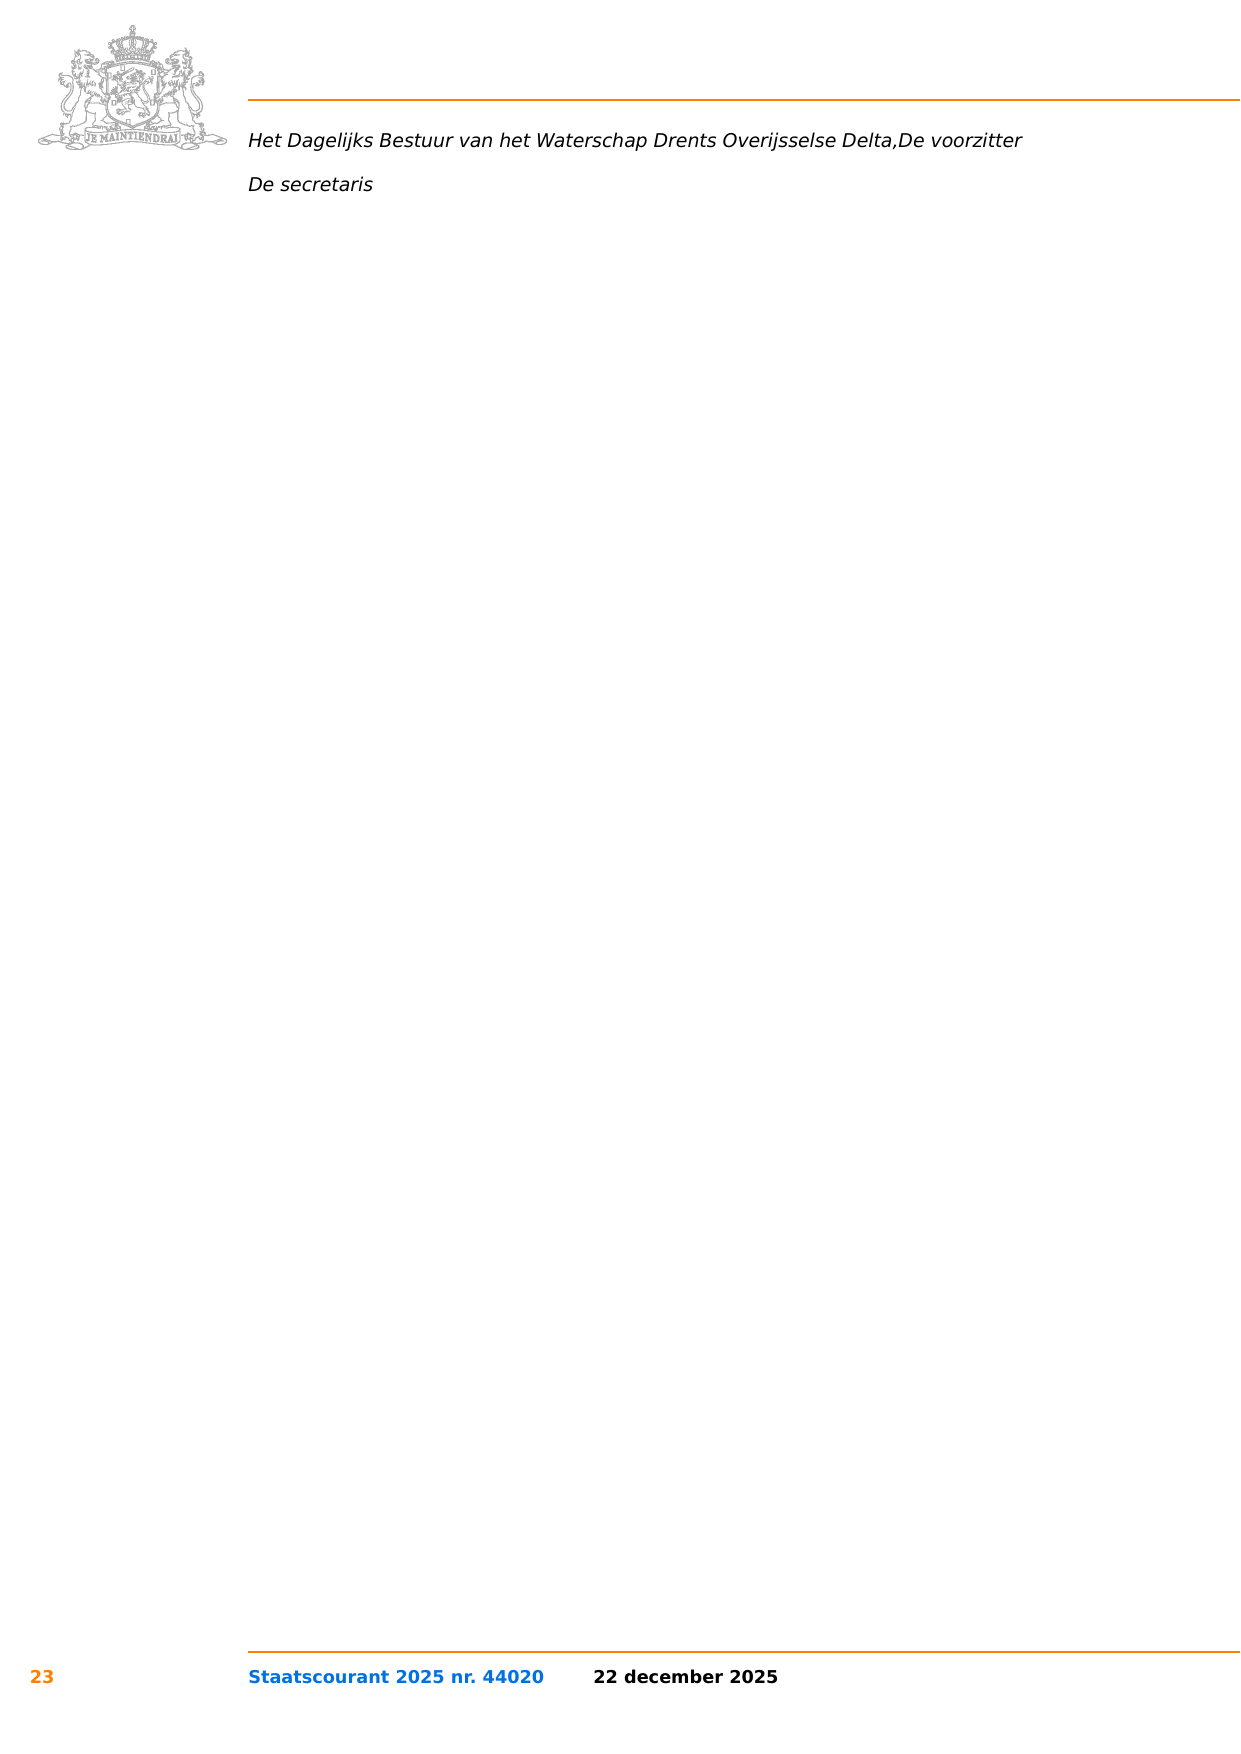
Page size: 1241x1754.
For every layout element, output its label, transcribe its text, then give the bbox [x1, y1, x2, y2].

picture [38, 25, 227, 150]
text De secretaris [248, 174, 1163, 196]
text Het Dagelijks Bestuur van het Waterschap Drents Overijsselse Delta,De voorzitter [248, 130, 1163, 152]
